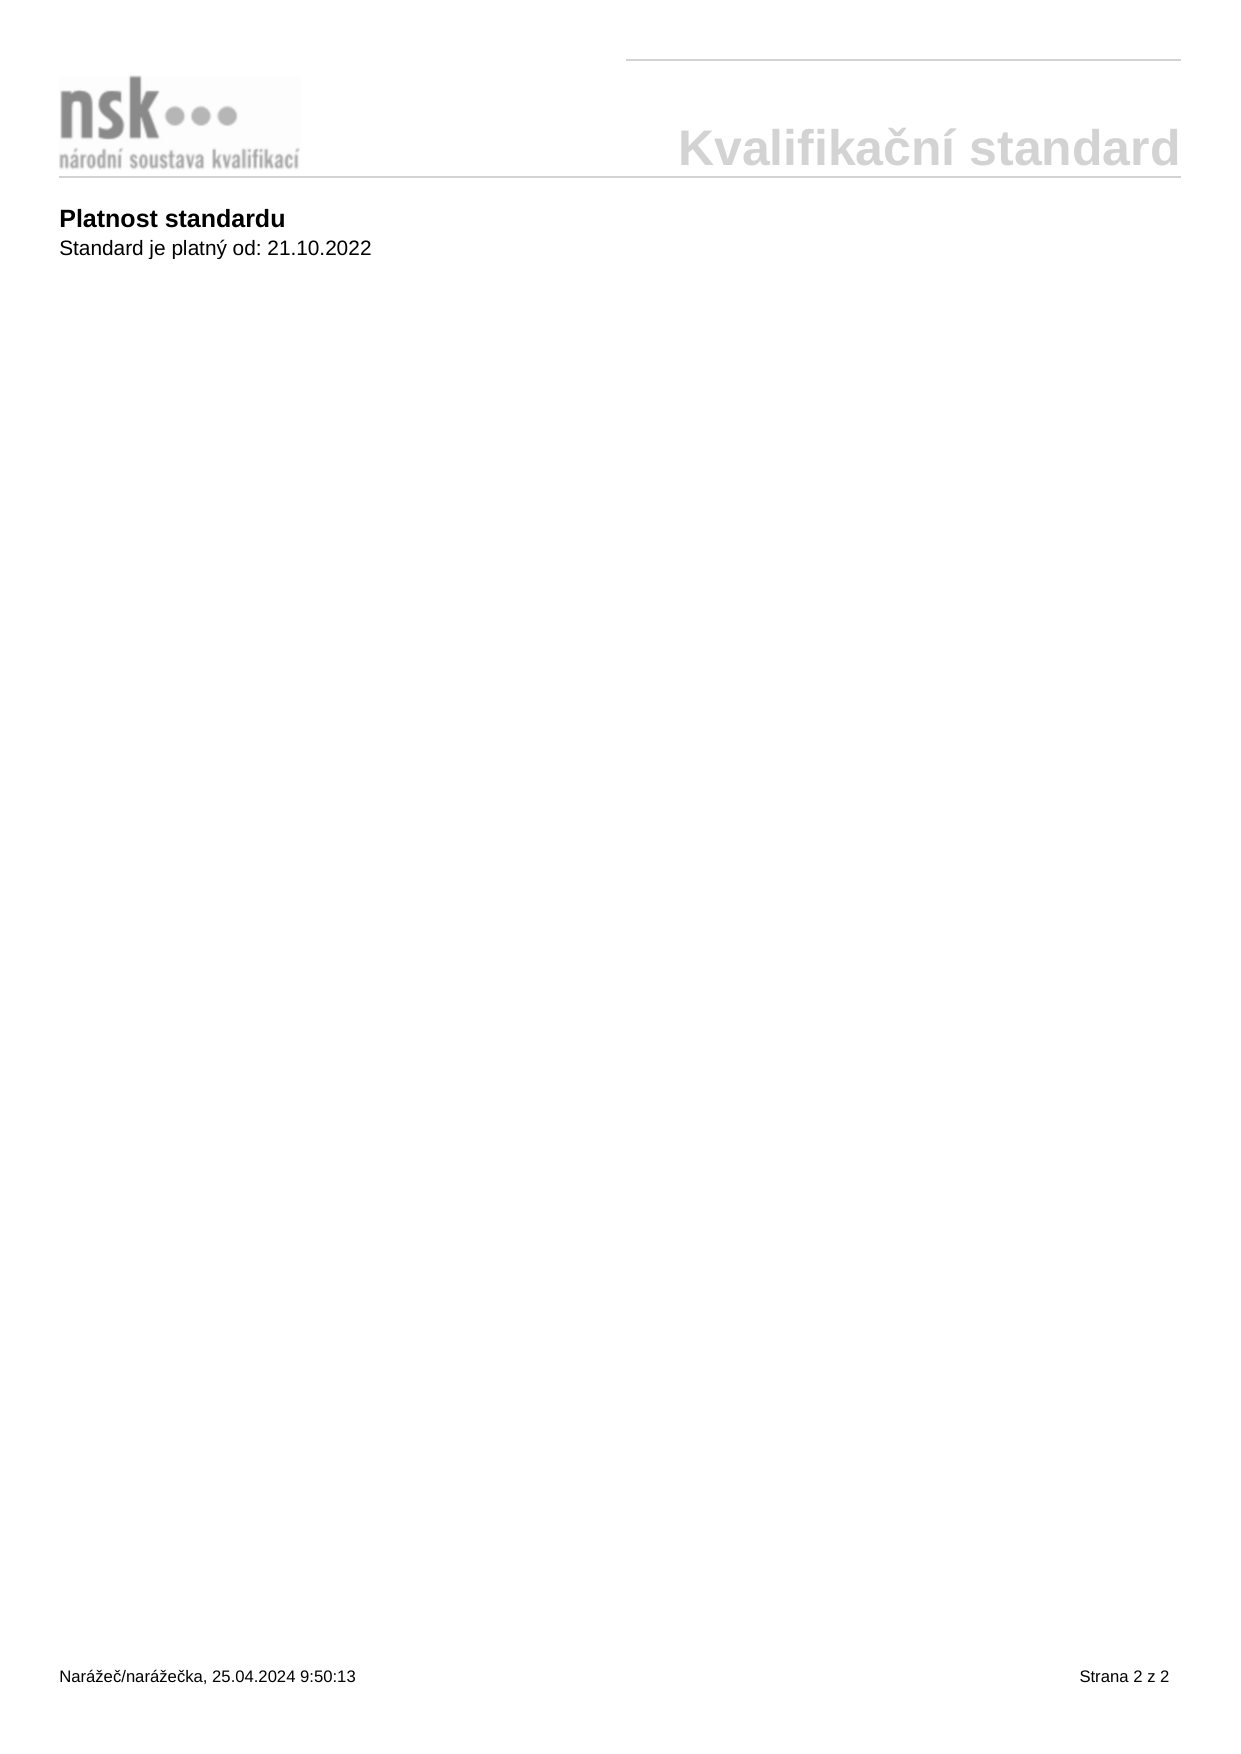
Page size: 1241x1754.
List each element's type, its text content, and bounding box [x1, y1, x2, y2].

table_cell [1093, 859, 1169, 1159]
table_cell [484, 171, 620, 176]
table_cell [59, 259, 483, 559]
table_cell [1093, 559, 1169, 859]
table_cell [862, 559, 1093, 859]
table_cell [620, 1159, 626, 1409]
table_cell [626, 259, 862, 559]
table_cell [59, 559, 483, 859]
table_cell Standard je platný od: 21.10.2022 [59, 236, 1181, 259]
table_cell Kvalifikační standard [626, 61, 1181, 176]
table_cell [59, 859, 483, 1159]
table_cell [862, 259, 1093, 559]
table_cell [620, 859, 626, 1159]
table_cell [59, 171, 483, 176]
table_cell [59, 178, 1181, 194]
table_cell [484, 1159, 620, 1409]
table_cell [620, 559, 626, 859]
table_cell [1169, 559, 1181, 859]
table_cell [626, 559, 862, 859]
table_cell [626, 194, 862, 200]
table_cell Narážeč/narážečka, 25.04.2024 9:50:13 [59, 1658, 862, 1694]
table_cell [626, 1409, 862, 1658]
table_cell [1169, 1658, 1181, 1694]
table_cell [59, 1159, 483, 1409]
table_cell Platnost standardu [59, 200, 1181, 236]
table_cell [59, 1409, 483, 1658]
table_cell [1169, 1409, 1181, 1658]
table_cell Strana 2 z 2 [862, 1658, 1169, 1694]
table_cell [862, 859, 1093, 1159]
table_cell [862, 1159, 1093, 1409]
table_cell [1093, 1159, 1169, 1409]
table_cell [59, 194, 483, 200]
table_cell [1169, 1159, 1181, 1409]
picture [58, 59, 621, 171]
table_cell [484, 1409, 620, 1658]
table_cell [626, 1159, 862, 1409]
table_cell [862, 194, 1093, 200]
table_cell [626, 859, 862, 1159]
table_cell [484, 859, 620, 1159]
table_cell [484, 259, 620, 559]
table_cell [620, 259, 626, 559]
table_cell [484, 194, 620, 200]
table_cell [484, 559, 620, 859]
table_cell [1093, 259, 1169, 559]
table_cell [1093, 194, 1169, 200]
table_cell [1169, 259, 1181, 559]
table_cell [1169, 859, 1181, 1159]
table_cell [1093, 1409, 1169, 1658]
table_cell [620, 1409, 626, 1658]
table_cell [862, 1409, 1093, 1658]
table_cell [621, 59, 626, 170]
table_cell [1169, 194, 1181, 200]
